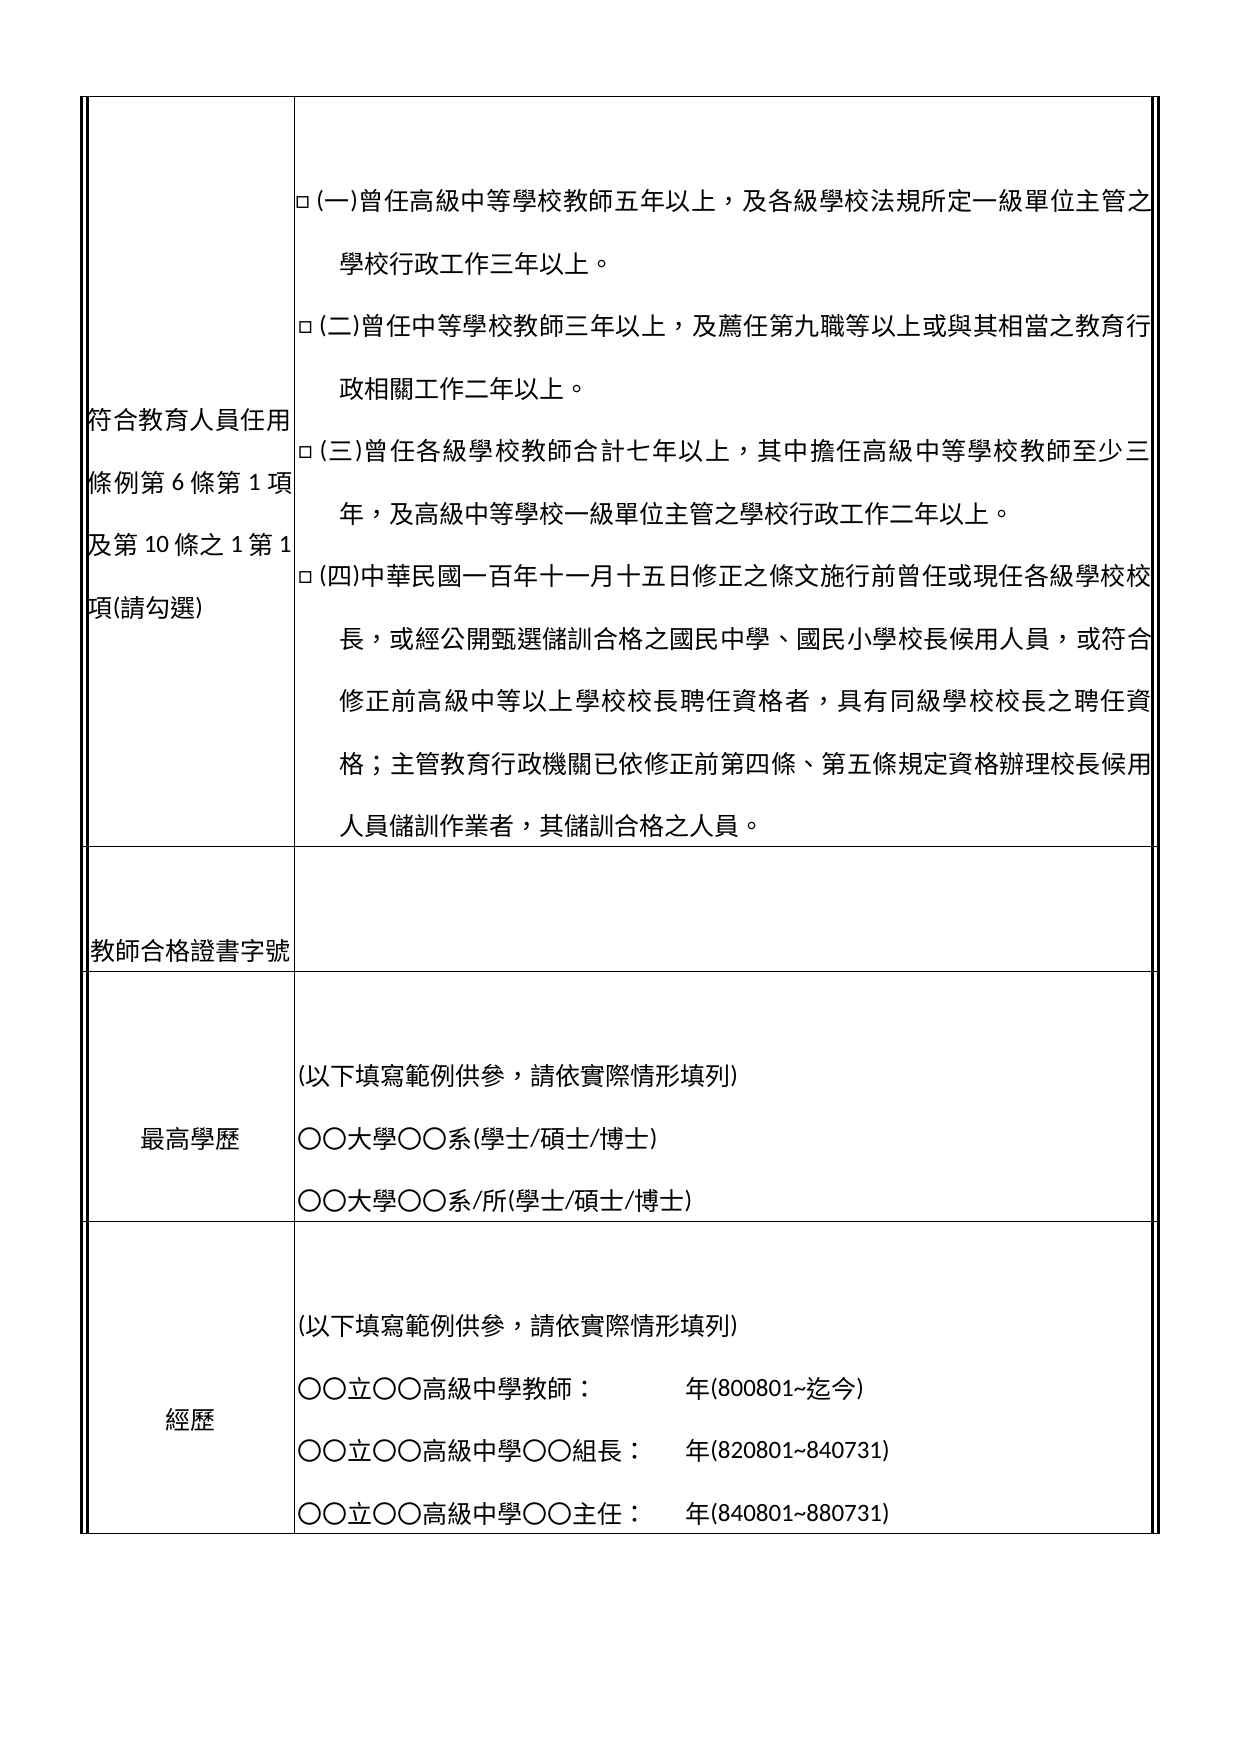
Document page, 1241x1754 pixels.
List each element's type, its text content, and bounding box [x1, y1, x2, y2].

table_cell □ (一)曾任高級中等學校教師五年以上，及各級學校法規所定一級單位主管之學校行政工作三年以上。 □ (二)曾任中等學校教師三年以上，及薦任第九職等以上或與其相當之教育行政相關工作二年以上。 □ (三)曾任各級學校教師合計七年以上，其中擔任高級中等學校教師至少三年，及高級中等學校一級單位主管之學校行政工作二年以上。 □ (四)中華民國一百年十一月十五日修正之條文施行前曾任或現任各級學校校長，或經公開甄選儲訓合格之國民中學、國民小學校長候用人員，或符合修正前高級中等以上學校校長聘任資格者，具有同級學校校長之聘任資格；主管教育行政機關已依修正前第四條、第五條規定資格辦理校長候用人員儲訓作業者，其儲訓合格之人員。 [295, 97, 1151, 846]
table_cell 符合教育人員任用條例第6條第1項及第10條之1第1項(請勾選) [89, 97, 294, 846]
table_cell (以下填寫範例供參，請依實際情形填列) 〇〇立〇〇高級中學教師： 年(800801~迄今) 〇〇立〇〇高級中學〇〇組長： 年(820801~840731) 〇〇立〇〇高級中學〇〇主任： 年(840801~880731) [295, 1222, 1151, 1533]
table_cell 最高學歷 [89, 972, 294, 1221]
table_cell [295, 847, 1151, 971]
table_cell 教師合格證書字號 [89, 847, 294, 971]
table_cell 經歷 [89, 1222, 294, 1533]
table_cell (以下填寫範例供參，請依實際情形填列) 〇〇大學〇〇系(學士/碩士/博士) 〇〇大學〇〇系/所(學士/碩士/博士) [295, 972, 1151, 1221]
